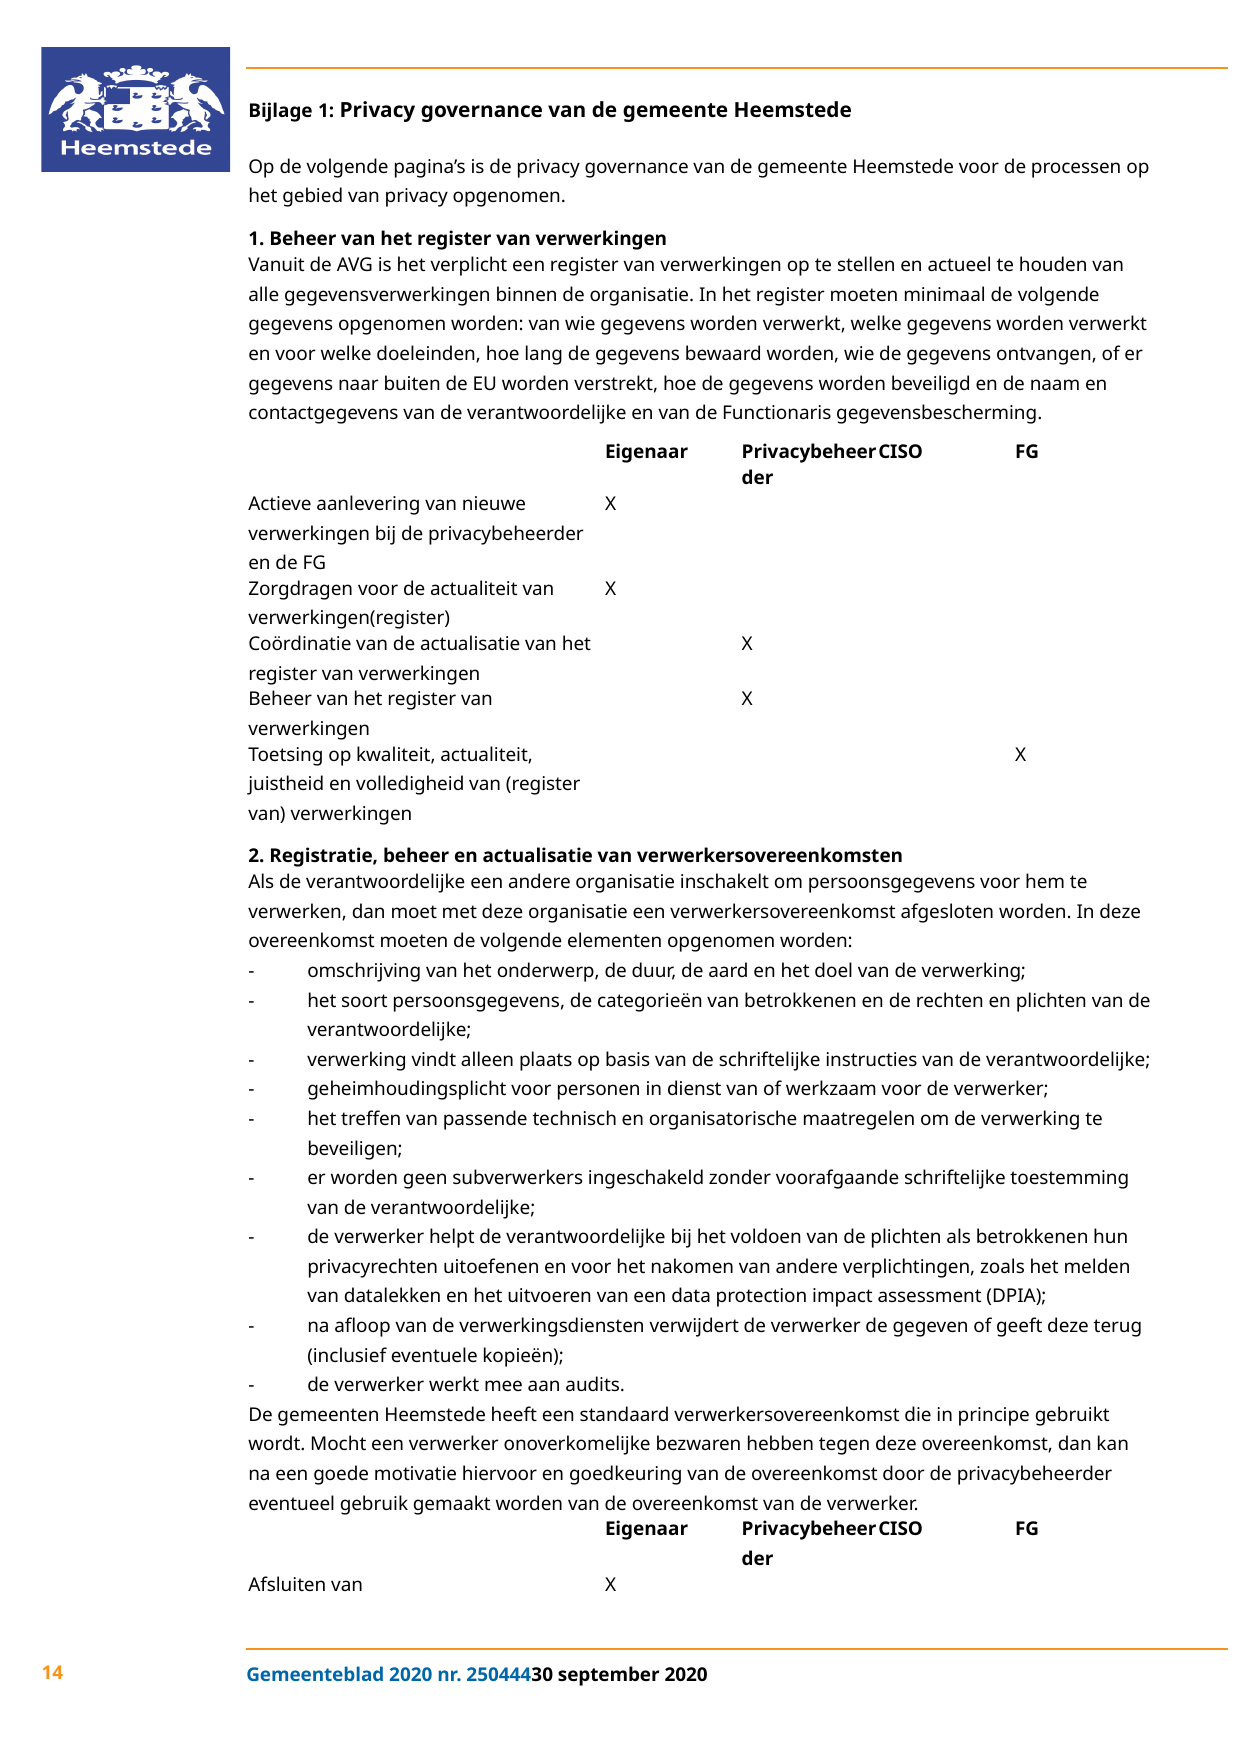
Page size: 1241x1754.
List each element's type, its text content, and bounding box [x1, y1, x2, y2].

table_cell Eigenaar [605, 1515, 741, 1571]
table_cell [741, 741, 878, 826]
table_cell X [605, 575, 741, 630]
table_cell Privacybeheerder [741, 1515, 878, 1571]
table_cell [605, 630, 741, 686]
picture [41, 47, 231, 172]
table_cell [1015, 686, 1152, 741]
table_cell Coördinatie van de actualisatie van het register van verwerkingen [248, 630, 605, 686]
table_cell Eigenaar [605, 425, 741, 490]
text Op de volgende pagina’s is de privacy governance van de gemeente Heemstede voor de processen op het gebied van privacy opgenomen. [248, 153, 1152, 208]
table_cell [878, 1571, 1015, 1596]
table_cell CISO [878, 425, 1015, 490]
table_cell [741, 1571, 878, 1596]
table_cell Zorgdragen voor de actualiteit van verwerkingen(register) [248, 575, 605, 630]
table_cell X [741, 630, 878, 686]
table_cell X [1015, 741, 1152, 826]
table_cell [878, 686, 1015, 741]
table_cell [878, 490, 1015, 575]
text Bijlage 1: Privacy governance van de gemeente Heemstede [248, 95, 1152, 123]
table_cell [741, 490, 878, 575]
table_cell [248, 1515, 605, 1571]
table_cell Afsluiten van [248, 1571, 605, 1596]
table_cell Privacybeheerder [741, 425, 878, 490]
table_cell [1015, 1571, 1152, 1596]
table_cell [1015, 630, 1152, 686]
table_header Vanuit de AVG is het verplicht een register van verwerkingen op te stellen en actueel te houden van alle gegevensverwerkingen binnen de organisatie. In het register moeten minimaal de volgende gegevens opgenomen worden: van wie gegevens worden verwerkt, welke gegevens worden verwerkt en voor welke doeleinden, hoe lang de gegevens bewaard worden, wie de gegevens ontvangen, of er gegevens naar buiten de EU worden verstrekt, hoe de gegevens worden beveiligd en de naam en contactgegevens van de verantwoordelijke en van de Functionaris gegevensbescherming. [248, 251, 1152, 425]
table_cell X [605, 490, 741, 575]
table_cell [1015, 575, 1152, 630]
table_cell Beheer van het register van verwerkingen [248, 686, 605, 741]
text 1. Beheer van het register van verwerkingen [248, 226, 1152, 251]
text 2. Registratie, beheer en actualisatie van verwerkersovereenkomsten [248, 843, 1152, 868]
table_cell FG [1015, 425, 1152, 490]
table_cell X [605, 1571, 741, 1596]
table_cell [878, 630, 1015, 686]
table_cell FG [1015, 1515, 1152, 1571]
table_cell CISO [878, 1515, 1015, 1571]
table_cell [1015, 490, 1152, 575]
table_cell [605, 686, 741, 741]
table_cell [741, 575, 878, 630]
table_cell Toetsing op kwaliteit, actualiteit, juistheid en volledigheid van (register van) verwerkingen [248, 741, 605, 826]
table_cell Actieve aanlevering van nieuwe verwerkingen bij de privacybeheerder en de FG [248, 490, 605, 575]
table_header Als de verantwoordelijke een andere organisatie inschakelt om persoonsgegevens voor hem te verwerken, dan moet met deze organisatie een verwerkersovereenkomst afgesloten worden. In deze overeenkomst moeten de volgende elementen opgenomen worden: omschrijving van het onderwerp, de duur, de aard en het doel van de verwerking; het soort persoonsgegevens, de categorieën van betrokkenen en de rechten en plichten van de verantwoordelijke; verwerking vindt alleen plaats op basis van de schriftelijke instructies van de verantwoordelijke; geheimhoudingsplicht voor personen in dienst van of werkzaam voor de verwerker; het treffen van passende technisch en organisatorische maatregelen om de verwerking te beveiligen; er worden geen subverwerkers ingeschakeld zonder voorafgaande schriftelijke toestemming van de verantwoordelijke; de verwerker helpt de verantwoordelijke bij het voldoen van de plichten als betrokkenen hun privacyrechten uitoefenen en voor het nakomen van andere verplichtingen, zoals het melden van datalekken en het uitvoeren van een data protection impact assessment (DPIA); na afloop van de verwerkingsdiensten verwijdert de verwerker de gegeven of geeft deze terug (inclusief eventuele kopieën); de verwerker werkt mee aan audits. De gemeenten Heemstede heeft een standaard verwerkersovereenkomst die in principe gebruikt wordt. Mocht een verwerker onoverkomelijke bezwaren hebben tegen deze overeenkomst, dan kan na een goede motivatie hiervoor en goedkeuring van de overeenkomst door de privacybeheerder eventueel gebruik gemaakt worden van de overeenkomst van de verwerker. [248, 869, 1152, 1515]
table_cell X [741, 686, 878, 741]
table_cell [248, 425, 605, 490]
table_cell [878, 575, 1015, 630]
table_cell [605, 741, 741, 826]
table_cell [878, 741, 1015, 826]
